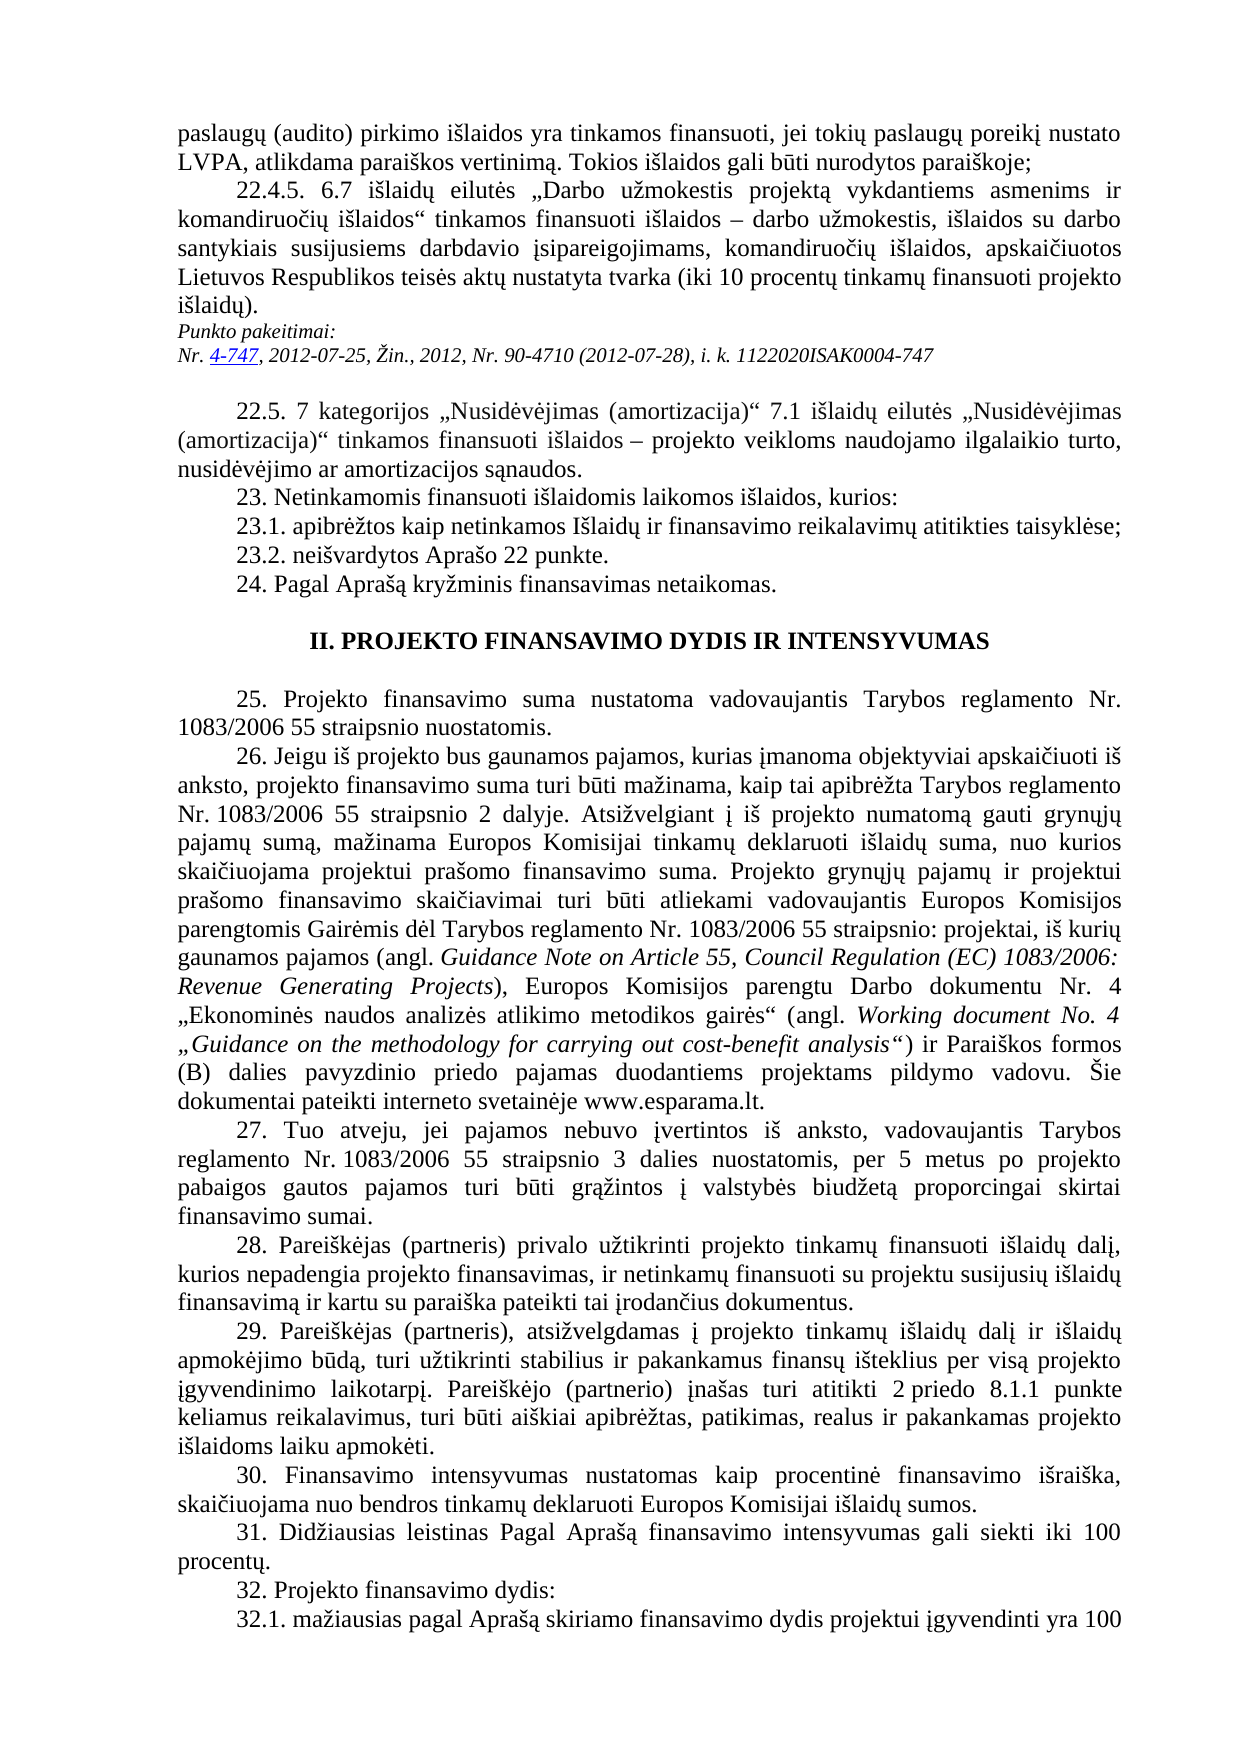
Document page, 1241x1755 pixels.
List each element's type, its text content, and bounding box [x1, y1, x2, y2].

text Punkto pakeitimai: [177, 319, 1122, 343]
text 22.5. 7 kategorijos „Nusidėvėjimas (amortizacija)“ 7.1 išlaidų eilutės „Nusidėvėjimas (amortizacija)“ tinkamos finansuoti išlaidos – projekto veikloms naudojamo ilgalaikio turto, nusidėvėjimo ar amortizacijos sąnaudos. [177, 396, 1122, 482]
text 24. Pagal Aprašą kryžminis finansavimas netaikomas. [177, 569, 1122, 597]
text 29. Pareiškėjas (partneris), atsižvelgdamas į projekto tinkamų išlaidų dalį ir išlaidų apmokėjimo būdą, turi užtikrinti stabilius ir pakankamus finansų išteklius per visą projekto įgyvendinimo laikotarpį. Pareiškėjo (partnerio) įnašas turi atitikti 2 priedo 8.1.1 punkte keliamus reikalavimus, turi būti aiškiai apibrėžtas, patikimas, realus ir pakankamas projekto išlaidoms laiku apmokėti. [177, 1316, 1122, 1460]
text 32.1. mažiausias pagal Aprašą skiriamo finansavimo dydis projektui įgyvendinti yra 100 [177, 1604, 1122, 1632]
text 28. Pareiškėjas (partneris) privalo užtikrinti projekto tinkamų finansuoti išlaidų dalį, kurios nepadengia projekto finansavimas, ir netinkamų finansuoti su projektu susijusių išlaidų finansavimą ir kartu su paraiška pateikti tai įrodančius dokumentus. [177, 1230, 1122, 1316]
text 26. Jeigu iš projekto bus gaunamos pajamos, kurias įmanoma objektyviai apskaičiuoti iš anksto, projekto finansavimo suma turi būti mažinama, kaip tai apibrėžta Tarybos reglamento Nr. 1083/2006 55 straipsnio 2 dalyje. Atsižvelgiant į iš projekto numatomą gauti grynųjų pajamų sumą, mažinama Europos Komisijai tinkamų deklaruoti išlaidų suma, nuo kurios skaičiuojama projektui prašomo finansavimo suma. Projekto grynųjų pajamų ir projektui prašomo finansavimo skaičiavimai turi būti atliekami vadovaujantis Europos Komisijos parengtomis Gairėmis dėl Tarybos reglamento Nr. 1083/2006 55 straipsnio: projektai, iš kurių gaunamos pajamos (angl. Guidance Note on Article 55, Council Regulation (EC) 1083/2006: Revenue Generating Projects), Europos Komisijos parengtu Darbo dokumentu Nr. 4 „Ekonominės naudos analizės atlikimo metodikos gairės“ (angl. Working document No. 4 „Guidance on the methodology for carrying out cost-benefit analysis“) ir Paraiškos formos (B) dalies pavyzdinio priedo pajamas duodantiems projektams pildymo vadovu. Šie dokumentai pateikti interneto svetainėje www.esparama.lt. [177, 741, 1122, 1115]
text Nr. 4-747, 2012-07-25, Žin., 2012, Nr. 90-4710 (2012-07-28), i. k. 1122020ISAK0004-747 [177, 343, 1122, 367]
text 22.4.5. 6.7 išlaidų eilutės „Darbo užmokestis projektą vykdantiems asmenims ir komandiruočių išlaidos“ tinkamos finansuoti išlaidos – darbo užmokestis, išlaidos su darbo santykiais susijusiems darbdavio įsipareigojimams, komandiruočių išlaidos, apskaičiuotos Lietuvos Respublikos teisės aktų nustatyta tvarka (iki 10 procentų tinkamų finansuoti projekto išlaidų). [177, 176, 1122, 319]
text 32. Projekto finansavimo dydis: [177, 1575, 1122, 1604]
text 31. Didžiausias leistinas Pagal Aprašą finansavimo intensyvumas gali siekti iki 100 procentų. [177, 1517, 1122, 1575]
text 23. Netinkamomis finansuoti išlaidomis laikomos išlaidos, kurios: [177, 482, 1122, 511]
text 27. Tuo atveju, jei pajamos nebuvo įvertintos iš anksto, vadovaujantis Tarybos reglamento Nr. 1083/2006 55 straipsnio 3 dalies nuostatomis, per 5 metus po projekto pabaigos gautos pajamos turi būti grąžintos į valstybės biudžetą proporcingai skirtai finansavimo sumai. [177, 1115, 1122, 1230]
text 30. Finansavimo intensyvumas nustatomas kaip procentinė finansavimo išraiška, skaičiuojama nuo bendros tinkamų deklaruoti Europos Komisijai išlaidų sumos. [177, 1460, 1122, 1517]
text 23.2. neišvardytos Aprašo 22 punkte. [177, 540, 1122, 569]
text 23.1. apibrėžtos kaip netinkamos Išlaidų ir finansavimo reikalavimų atitikties taisyklėse; [177, 511, 1122, 540]
text II. PROJEKTO FINANSAVIMO DYDIS IR INTENSYVUMAS [177, 626, 1122, 655]
text paslaugų (audito) pirkimo išlaidos yra tinkamos finansuoti, jei tokių paslaugų poreikį nustato LVPA, atlikdama paraiškos vertinimą. Tokios išlaidos gali būti nurodytos paraiškoje; [177, 118, 1122, 176]
text 25. Projekto finansavimo suma nustatoma vadovaujantis Tarybos reglamento Nr. 1083/2006 55 straipsnio nuostatomis. [177, 684, 1122, 741]
